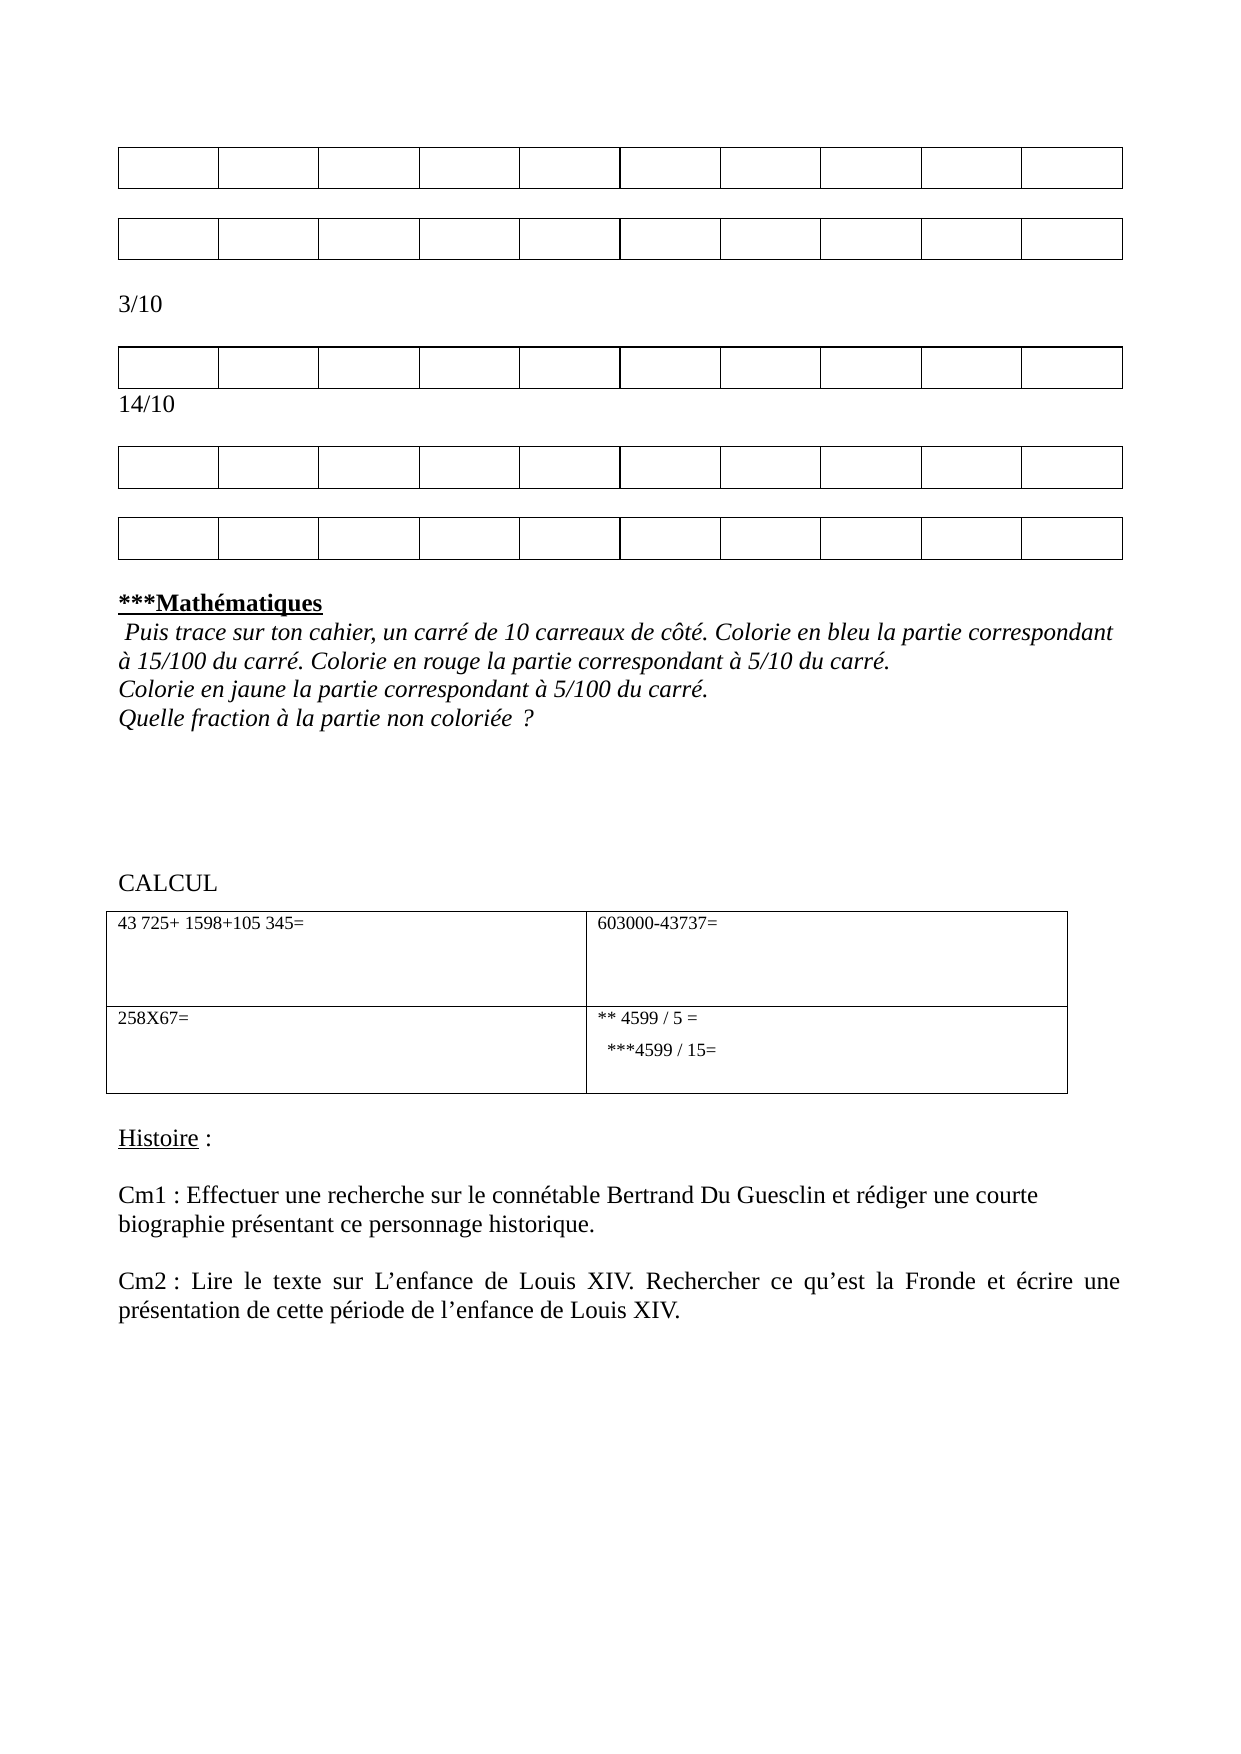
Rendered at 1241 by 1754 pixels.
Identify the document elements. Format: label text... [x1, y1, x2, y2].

table_header [219, 447, 318, 487]
table_header [621, 447, 720, 487]
table_header [621, 219, 720, 259]
table_header [520, 219, 619, 259]
table_header [821, 219, 921, 259]
table_header [520, 148, 619, 188]
text ***Mathématiques [118, 588, 1122, 617]
table_header [1022, 518, 1122, 558]
table_header [621, 348, 720, 388]
table_header [1022, 148, 1122, 188]
text 3/10 [118, 289, 1122, 318]
table_header [119, 518, 218, 558]
table_header [319, 148, 419, 188]
table_header [721, 219, 820, 259]
table_header [119, 148, 218, 188]
table_header [621, 148, 720, 188]
table_header [1022, 219, 1122, 259]
table_header [922, 348, 1021, 388]
list Quelle fraction à la partie non coloriée ? [118, 703, 1122, 732]
table_header [420, 219, 519, 259]
table_cell 258X67= [107, 1007, 586, 1093]
table_header [821, 447, 921, 487]
table_header [1022, 447, 1122, 487]
table_header [1022, 348, 1122, 388]
table_header [319, 518, 419, 558]
table_header [922, 447, 1021, 487]
list Colorie en jaune la partie correspondant à 5/100 du carré. [118, 674, 1122, 703]
table_header [821, 148, 921, 188]
table_header 43 725+ 1598+105 345= [107, 912, 586, 1006]
table_header [721, 447, 820, 487]
table_header 603000-43737= [587, 912, 1067, 1006]
table_header [319, 348, 419, 388]
text CALCUL [118, 868, 1122, 897]
table_header [119, 348, 218, 388]
table_header [420, 518, 519, 558]
table_header [520, 447, 619, 487]
list Puis trace sur ton cahier, un carré de 10 carreaux de côté. Colorie en bleu la partie correspondant à 15/100 du carré. Colorie en rouge la partie correspondant à 5/10 du carré. [118, 617, 1122, 674]
table_header [520, 348, 619, 388]
table_header [420, 348, 519, 388]
table_header [219, 219, 318, 259]
table_header [721, 348, 820, 388]
table_header [319, 447, 419, 487]
text Histoire : [118, 1123, 1122, 1151]
table_header [821, 518, 921, 558]
table_header [119, 447, 218, 487]
text Cm2 : Lire le texte sur L’enfance de Louis XIV. Rechercher ce qu’est la Fronde et écrire une présentation de cette période de l’enfance de Louis XIV. [118, 1266, 1122, 1324]
table_header [922, 219, 1021, 259]
table_header [219, 148, 318, 188]
table_header [922, 518, 1021, 558]
table_header [119, 219, 218, 259]
table_header [420, 447, 519, 487]
table_header [420, 148, 519, 188]
table_header [922, 148, 1021, 188]
table_header [721, 518, 820, 558]
table_header [621, 518, 720, 558]
table_header [520, 518, 619, 558]
table_header [219, 518, 318, 558]
table_header [319, 219, 419, 259]
table_cell ** 4599 / 5 = ***4599 / 15= [587, 1007, 1067, 1093]
table_header [219, 348, 318, 388]
text 14/10 [118, 389, 1122, 417]
table_header [821, 348, 921, 388]
text Cm1 : Effectuer une recherche sur le connétable Bertrand Du Guesclin et rédiger une courte biographie présentant ce personnage historique. [118, 1180, 1122, 1238]
table_header [721, 148, 820, 188]
